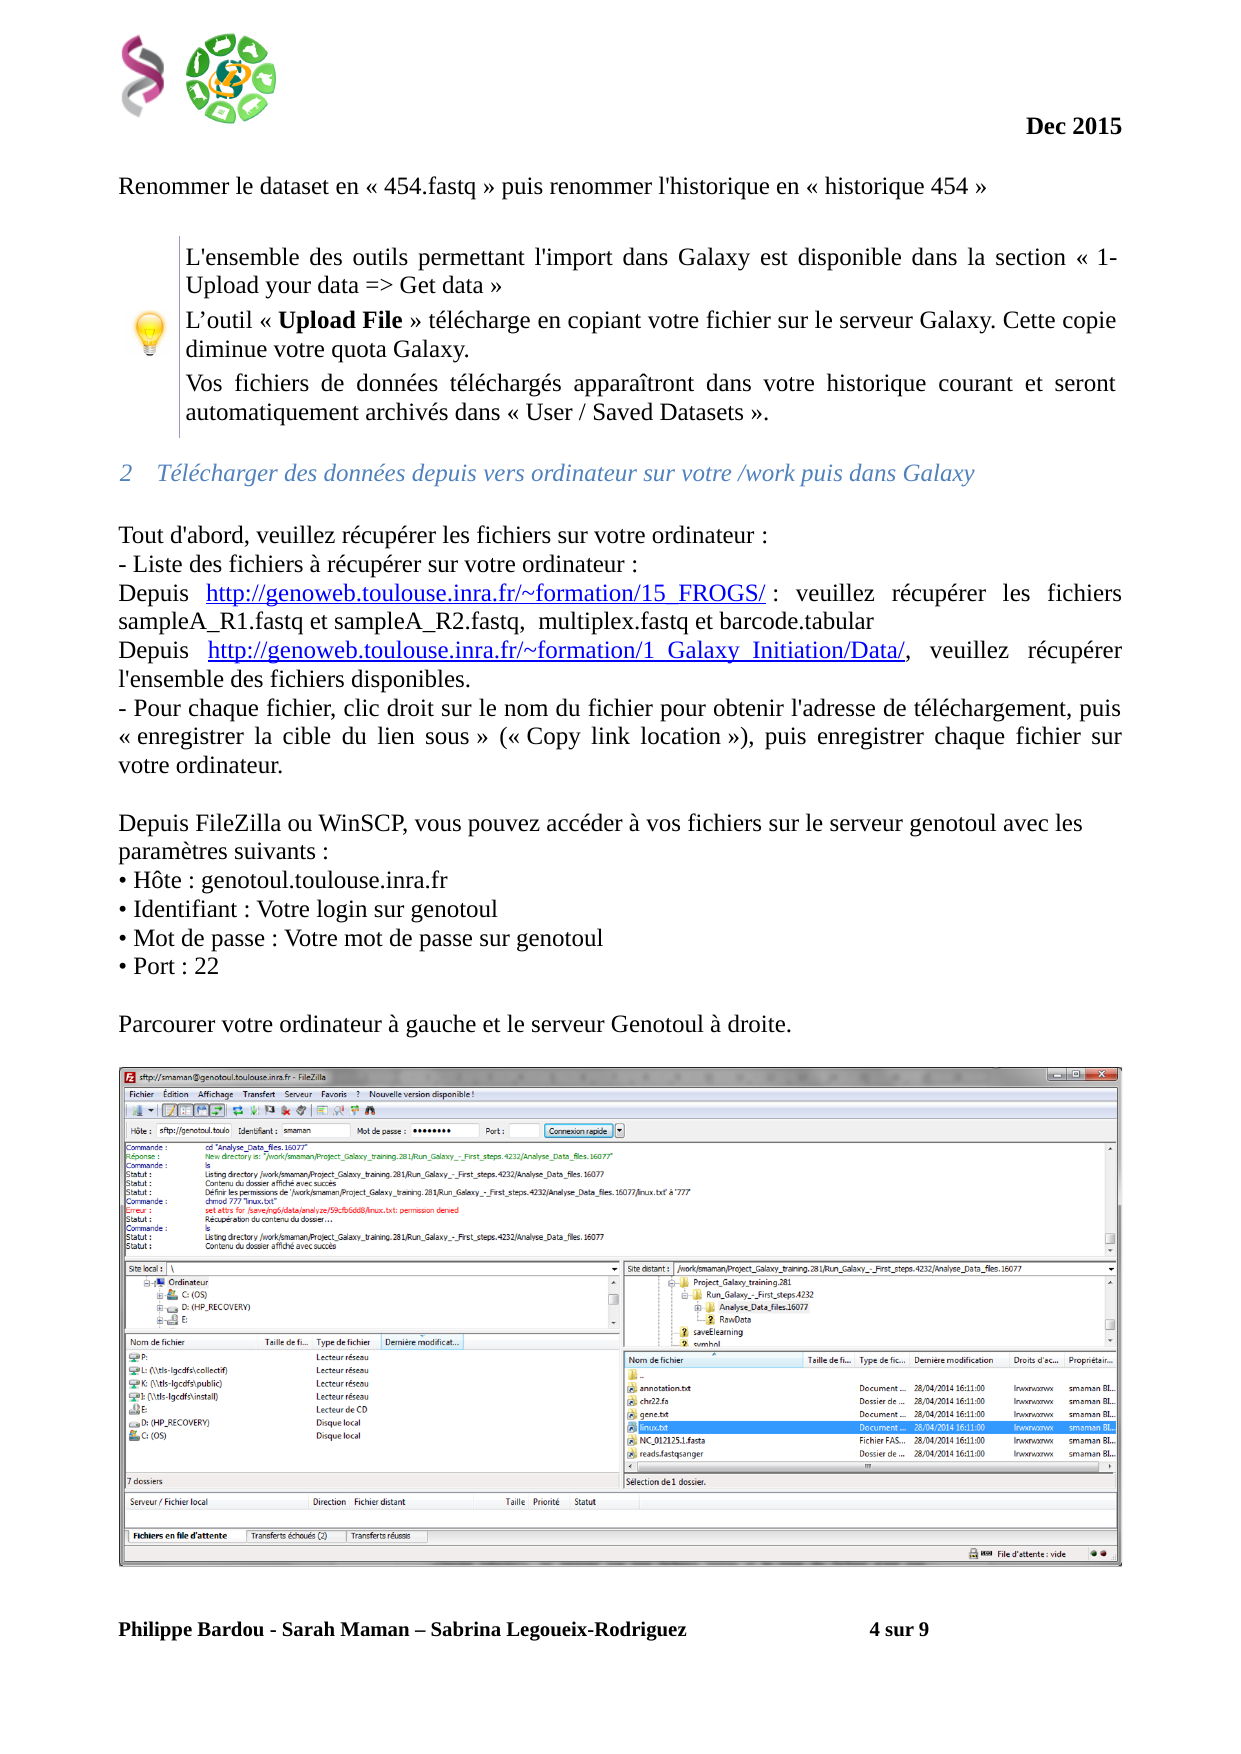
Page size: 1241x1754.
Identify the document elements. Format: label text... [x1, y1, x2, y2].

text Tout d'abord, veuillez récupérer les fichiers sur votre ordinateur : [118, 520, 1122, 549]
text • Identifiant : Votre login sur genotoul [118, 894, 1122, 923]
text - Pour chaque fichier, clic droit sur le nom du fichier pour obtenir l'adresse de téléchargement, puis « enregistrer la cible du lien sous » (« Copy link location »), puis enregistrer chaque fichier sur votre ordinateur. [118, 693, 1122, 779]
text • Mot de passe : Votre mot de passe sur genotoul [118, 923, 1122, 951]
table_header L'ensemble des outils permettant l'import dans Galaxy est disponible dans la section « 1- Upload your data => Get data » L’outil « Upload File » télécharge en copiant votre fichier sur le serveur Galaxy. Cette copie diminue votre quota Galaxy. Vos fichiers de données téléchargés apparaîtront dans votre historique courant et seront automatiquement archivés dans « User / Saved Datasets ». [180, 236, 1123, 438]
text • Port : 22 [118, 951, 1122, 980]
text paramètres suivants : [118, 836, 1122, 865]
picture [183, 32, 277, 125]
subtitle Télécharger des données depuis vers ordinateur sur votre /work puis dans Galaxy [119, 458, 1122, 487]
text Parcourer votre ordinateur à gauche et le serveur Genotoul à droite. [118, 1009, 1122, 1038]
text - Liste des fichiers à récupérer sur votre ordinateur : [118, 549, 1122, 578]
picture [126, 310, 173, 357]
text Renommer le dataset en « 454.fastq » puis renommer l'historique en « historique 454 » [118, 171, 1122, 200]
picture [118, 1066, 1123, 1567]
text Depuis http://genoweb.toulouse.inra.fr/~formation/15_FROGS/ : veuillez récupérer les fichiers sampleA_R1.fastq et sampleA_R2.fastq, multiplex.fastq et barcode.tabular [118, 578, 1122, 635]
text Depuis http://genoweb.toulouse.inra.fr/~formation/1_Galaxy_Initiation/Data/, veuillez récupérer l'ensemble des fichiers disponibles. [118, 635, 1122, 693]
picture [116, 32, 170, 124]
text Depuis FileZilla ou WinSCP, vous pouvez accéder à vos fichiers sur le serveur genotoul avec les [118, 808, 1122, 836]
table_header [120, 236, 179, 438]
text • Hôte : genotoul.toulouse.inra.fr [118, 865, 1122, 894]
